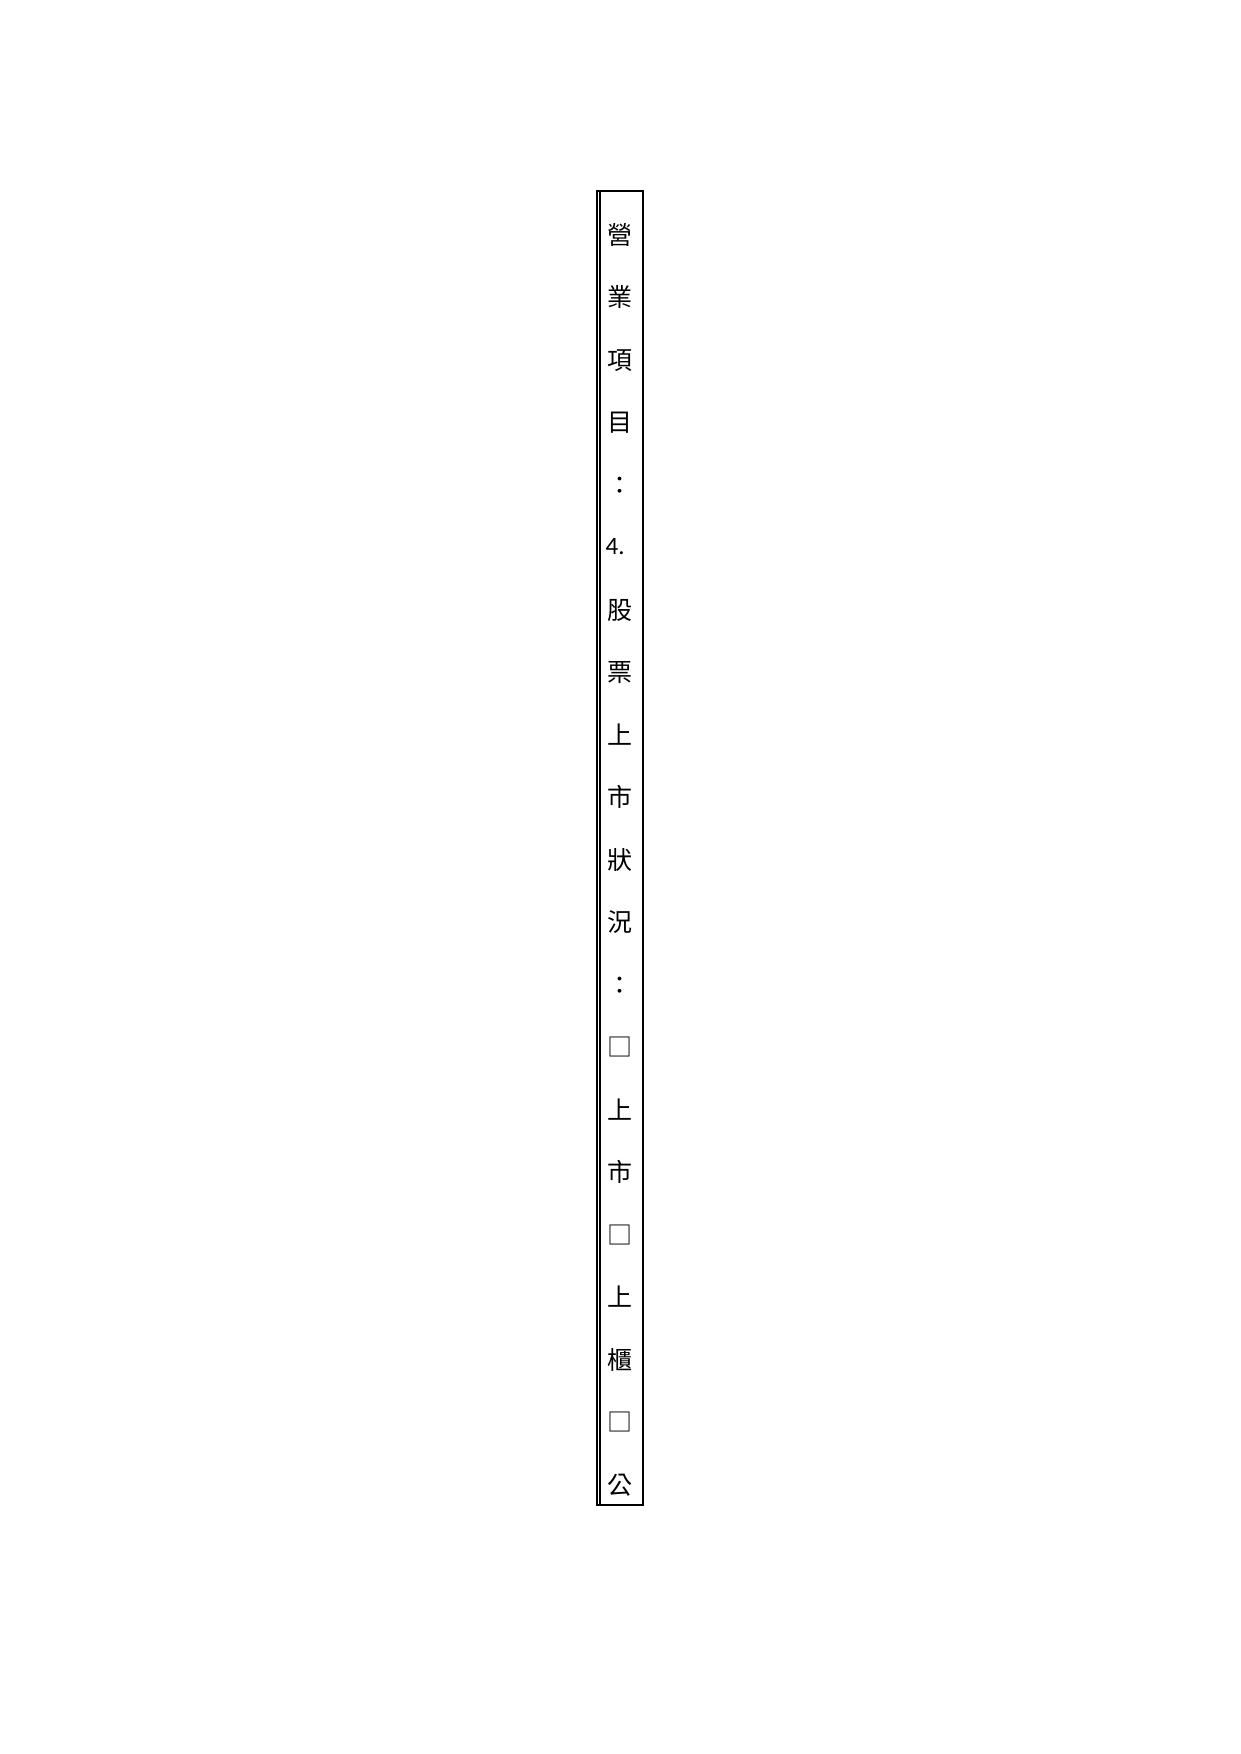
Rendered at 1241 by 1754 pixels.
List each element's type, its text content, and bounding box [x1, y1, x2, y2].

table_cell 營業項目： 4.股票上市狀況： □上市 □上櫃 □公 [601, 192, 642, 1504]
